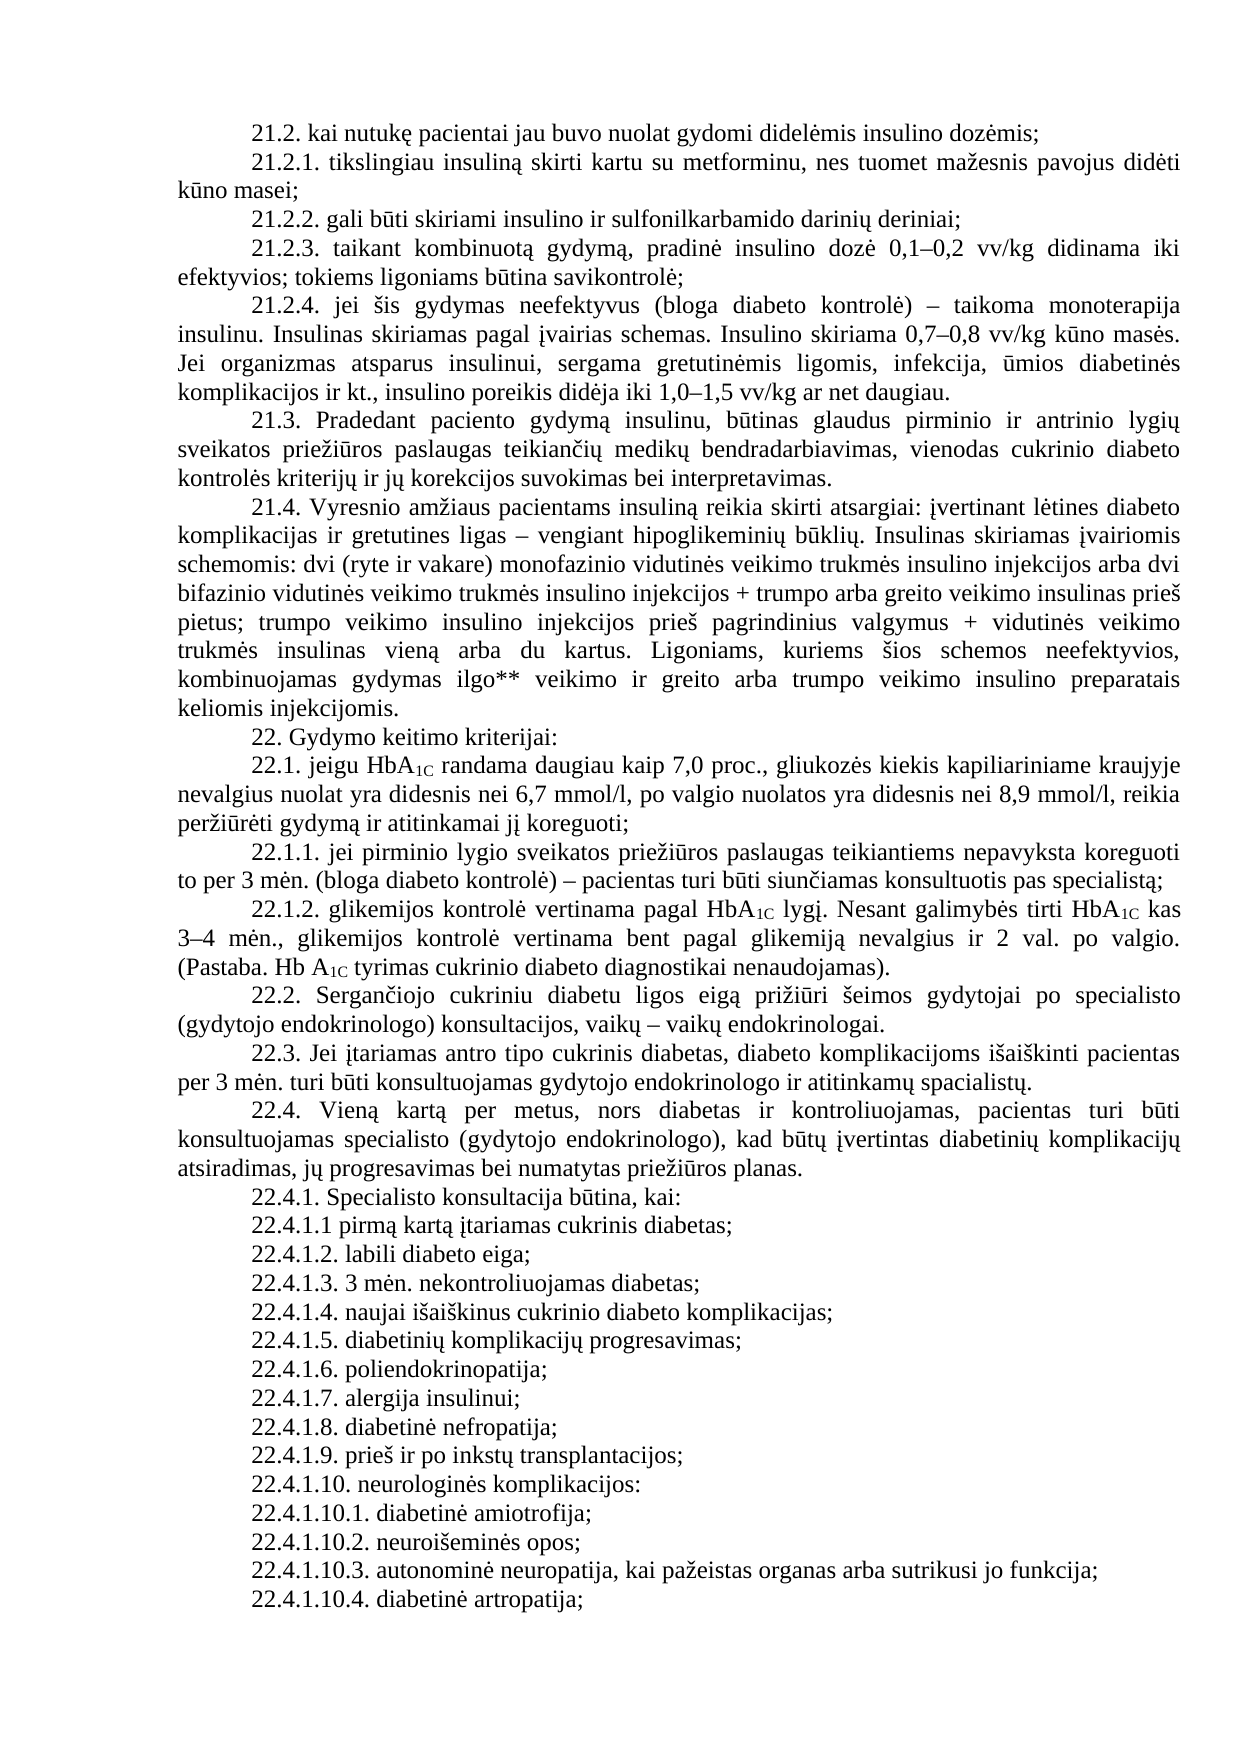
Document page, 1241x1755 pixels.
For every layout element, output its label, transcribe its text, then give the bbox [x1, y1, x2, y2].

text 22.4.1.6. poliendokrinopatija; [177, 1354, 1181, 1383]
text 22.4.1.2. labili diabeto eiga; [177, 1239, 1181, 1268]
text 22.4.1.5. diabetinių komplikacijų progresavimas; [177, 1326, 1181, 1354]
text 21.2.1. tikslingiau insuliną skirti kartu su metforminu, nes tuomet mažesnis pavojus didėti kūno masei; [177, 147, 1181, 204]
text 22.4.1.1 pirmą kartą įtariamas cukrinis diabetas; [177, 1211, 1181, 1239]
text 22.4.1.10.2. neuroišeminės opos; [177, 1527, 1181, 1556]
text 22.4.1.3. 3 mėn. nekontroliuojamas diabetas; [177, 1268, 1181, 1297]
text 22. Gydymo keitimo kriterijai: [177, 722, 1181, 751]
text 21.2. kai nutukę pacientai jau buvo nuolat gydomi didelėmis insulino dozėmis; [177, 118, 1181, 147]
text 22.3. Jei įtariamas antro tipo cukrinis diabetas, diabeto komplikacijoms išaiškinti pacientas per 3 mėn. turi būti konsultuojamas gydytojo endokrinologo ir atitinkamų spacialistų. [177, 1038, 1181, 1096]
text 22.4.1.10.3. autonominė neuropatija, kai pažeistas organas arba sutrikusi jo funkcija; [177, 1556, 1181, 1584]
text 22.4.1.4. naujai išaiškinus cukrinio diabeto komplikacijas; [177, 1297, 1181, 1326]
text 21.3. Pradedant paciento gydymą insulinu, būtinas glaudus pirminio ir antrinio lygių sveikatos priežiūros paslaugas teikiančių medikų bendradarbiavimas, vienodas cukrinio diabeto kontrolės kriterijų ir jų korekcijos suvokimas bei interpretavimas. [177, 406, 1181, 492]
text 22.1.2. glikemijos kontrolė vertinama pagal HbA1C lygį. Nesant galimybės tirti HbA1C kas 3–4 mėn., glikemijos kontrolė vertinama bent pagal glikemiją nevalgius ir 2 val. po valgio. (Pastaba. Hb A1C tyrimas cukrinio diabeto diagnostikai nenaudojamas). [177, 894, 1181, 981]
text 22.4.1.9. prieš ir po inkstų transplantacijos; [177, 1441, 1181, 1469]
text 22.4.1.10.1. diabetinė amiotrofija; [177, 1498, 1181, 1527]
text 22.4.1.7. alergija insulinui; [177, 1383, 1181, 1412]
text 21.2.2. gali būti skiriami insulino ir sulfonilkarbamido darinių deriniai; [177, 204, 1181, 233]
text 22.4. Vieną kartą per metus, nors diabetas ir kontroliuojamas, pacientas turi būti konsultuojamas specialisto (gydytojo endokrinologo), kad būtų įvertintas diabetinių komplikacijų atsiradimas, jų progresavimas bei numatytas priežiūros planas. [177, 1096, 1181, 1182]
text 21.2.3. taikant kombinuotą gydymą, pradinė insulino dozė 0,1–0,2 vv/kg didinama iki efektyvios; tokiems ligoniams būtina savikontrolė; [177, 233, 1181, 291]
text 22.4.1.10.4. diabetinė artropatija; [177, 1584, 1181, 1613]
text 22.4.1. Specialisto konsultacija būtina, kai: [177, 1182, 1181, 1211]
text 22.1. jeigu HbA1C randama daugiau kaip 7,0 proc., gliukozės kiekis kapiliariniame kraujyje nevalgius nuolat yra didesnis nei 6,7 mmol/l, po valgio nuolatos yra didesnis nei 8,9 mmol/l, reikia peržiūrėti gydymą ir atitinkamai jį koreguoti; [177, 751, 1181, 837]
text 22.4.1.8. diabetinė nefropatija; [177, 1412, 1181, 1441]
text 22.4.1.10. neurologinės komplikacijos: [177, 1469, 1181, 1498]
text 22.1.1. jei pirminio lygio sveikatos priežiūros paslaugas teikiantiems nepavyksta koreguoti to per 3 mėn. (bloga diabeto kontrolė) – pacientas turi būti siunčiamas konsultuotis pas specialistą; [177, 837, 1181, 894]
text 22.2. Sergančiojo cukriniu diabetu ligos eigą prižiūri šeimos gydytojai po specialisto (gydytojo endokrinologo) konsultacijos, vaikų – vaikų endokrinologai. [177, 981, 1181, 1038]
text 21.4. Vyresnio amžiaus pacientams insuliną reikia skirti atsargiai: įvertinant lėtines diabeto komplikacijas ir gretutines ligas – vengiant hipoglikeminių būklių. Insulinas skiriamas įvairiomis schemomis: dvi (ryte ir vakare) monofazinio vidutinės veikimo trukmės insulino injekcijos arba dvi bifazinio vidutinės veikimo trukmės insulino injekcijos + trumpo arba greito veikimo insulinas prieš pietus; trumpo veikimo insulino injekcijos prieš pagrindinius valgymus + vidutinės veikimo trukmės insulinas vieną arba du kartus. Ligoniams, kuriems šios schemos neefektyvios, kombinuojamas gydymas ilgo** veikimo ir greito arba trumpo veikimo insulino preparatais keliomis injekcijomis. [177, 492, 1181, 722]
text 21.2.4. jei šis gydymas neefektyvus (bloga diabeto kontrolė) – taikoma monoterapija insulinu. Insulinas skiriamas pagal įvairias schemas. Insulino skiriama 0,7–0,8 vv/kg kūno masės. Jei organizmas atsparus insulinui, sergama gretutinėmis ligomis, infekcija, ūmios diabetinės komplikacijos ir kt., insulino poreikis didėja iki 1,0–1,5 vv/kg ar net daugiau. [177, 291, 1181, 406]
